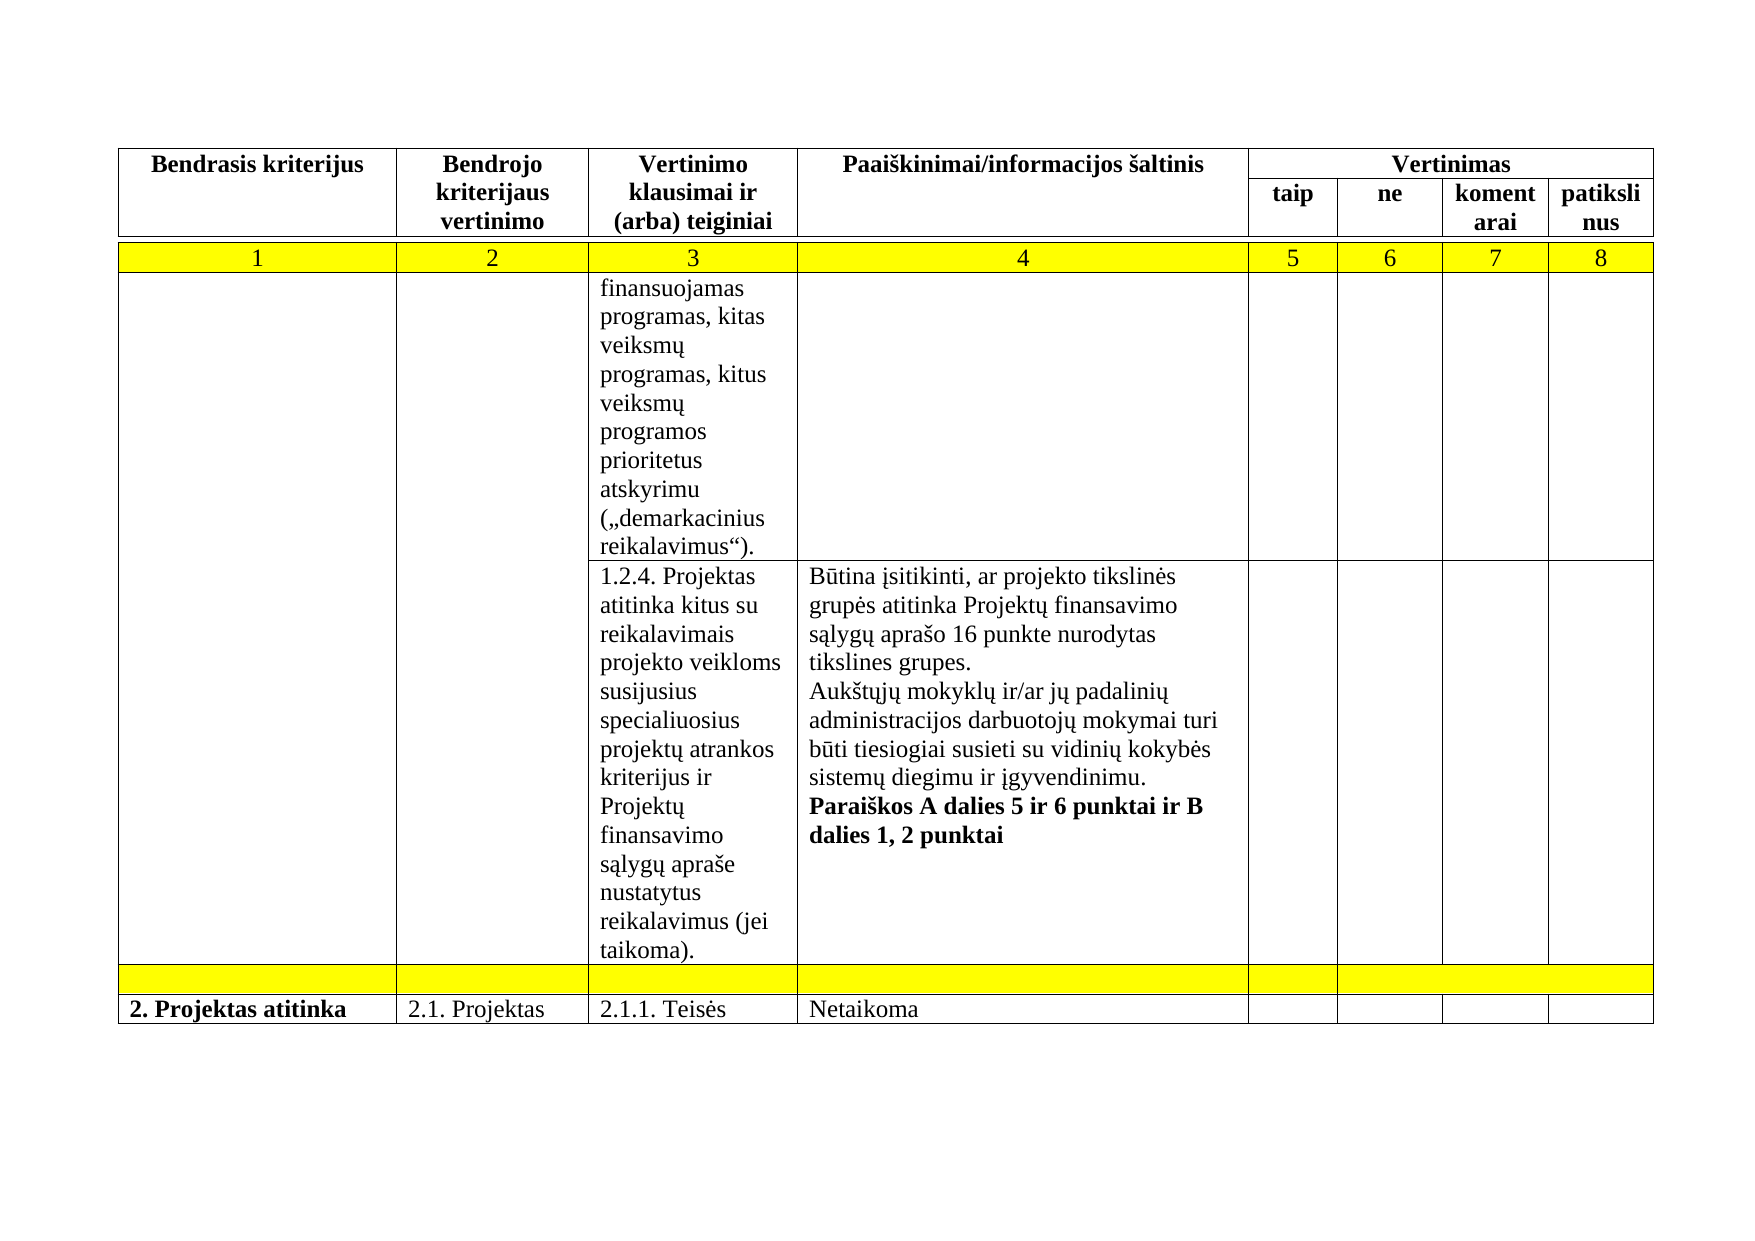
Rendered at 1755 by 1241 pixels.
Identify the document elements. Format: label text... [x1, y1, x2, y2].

table_cell ne [1338, 179, 1442, 236]
table_cell [1443, 273, 1548, 560]
table_cell [1443, 561, 1548, 964]
table_cell [1443, 237, 1548, 242]
table_cell 2 [397, 243, 588, 272]
table_cell [1249, 965, 1337, 993]
table_cell [1549, 273, 1653, 560]
table_cell [589, 965, 797, 993]
table_cell [589, 237, 798, 242]
table_cell [1548, 237, 1653, 242]
table_cell [1338, 995, 1442, 1023]
table_cell [798, 965, 1248, 993]
table_header Vertinimas [1249, 149, 1653, 177]
table_cell [798, 273, 1248, 560]
table_cell [1249, 561, 1337, 964]
table_cell Netaikoma [798, 995, 1248, 1023]
table_cell 1 [119, 243, 396, 272]
table_header Vertinimo klausimai ir (arba) teiginiai [589, 149, 797, 236]
table_cell 8 [1549, 243, 1653, 272]
table_cell [1249, 273, 1337, 560]
table_cell [397, 237, 588, 242]
table_cell [1549, 995, 1653, 1023]
table_cell [397, 965, 588, 993]
table_cell taip [1249, 179, 1337, 236]
table_cell 2.1. Projektas [397, 995, 588, 1023]
table_cell [118, 237, 397, 242]
table_cell [1443, 995, 1548, 1023]
table_cell Būtina įsitikinti, ar projekto tikslinės grupės atitinka Projektų finansavimo sąlygų aprašo 16 punkte nurodytas tikslines grupes. Aukštųjų mokyklų ir/ar jų padalinių administracijos darbuotojų mokymai turi būti tiesiogiai susieti su vidinių kokybės sistemų diegimu ir įgyvendinimu. Paraiškos A dalies 5 ir 6 punktai ir B dalies 1, 2 punktai [798, 561, 1248, 964]
table_cell [119, 273, 396, 964]
table_header Paaiškinimai/informacijos šaltinis [798, 149, 1248, 236]
table_cell [1337, 237, 1442, 242]
table_cell 4 [798, 243, 1248, 272]
table_cell [1338, 561, 1442, 964]
table_cell [1338, 273, 1442, 560]
table_cell finansuojamas programas, kitas veiksmų programas, kitus veiksmų programos prioritetus atskyrimu („demarkacinius reikalavimus“). [589, 273, 797, 560]
table_header Bendrasis kriterijus [119, 149, 396, 236]
table_cell 3 [589, 243, 797, 272]
table_cell 5 [1249, 243, 1337, 272]
table_cell [1549, 561, 1653, 964]
table_cell 2. Projektas atitinka [119, 995, 396, 1023]
table_cell 1.2.4. Projektas atitinka kitus su reikalavimais projekto veikloms susijusius specialiuosius projektų atrankos kriterijus ir Projektų finansavimo sąlygų apraše nustatytus reikalavimus (jei taikoma). [589, 561, 797, 964]
table_cell [1249, 995, 1337, 1023]
table_cell [1249, 237, 1337, 242]
table_cell 2.1.1. Teisės [589, 995, 797, 1023]
table_cell [397, 273, 588, 964]
table_cell [798, 237, 1249, 242]
table_cell komentarai [1443, 179, 1548, 236]
table_cell 7 [1443, 243, 1548, 272]
table_header Bendrojo kriterijaus vertinimo aspektai [397, 149, 588, 236]
table_cell [1338, 965, 1653, 993]
table_cell patikslinus [1549, 179, 1653, 236]
table_cell 6 [1338, 243, 1442, 272]
table_cell [119, 965, 396, 993]
